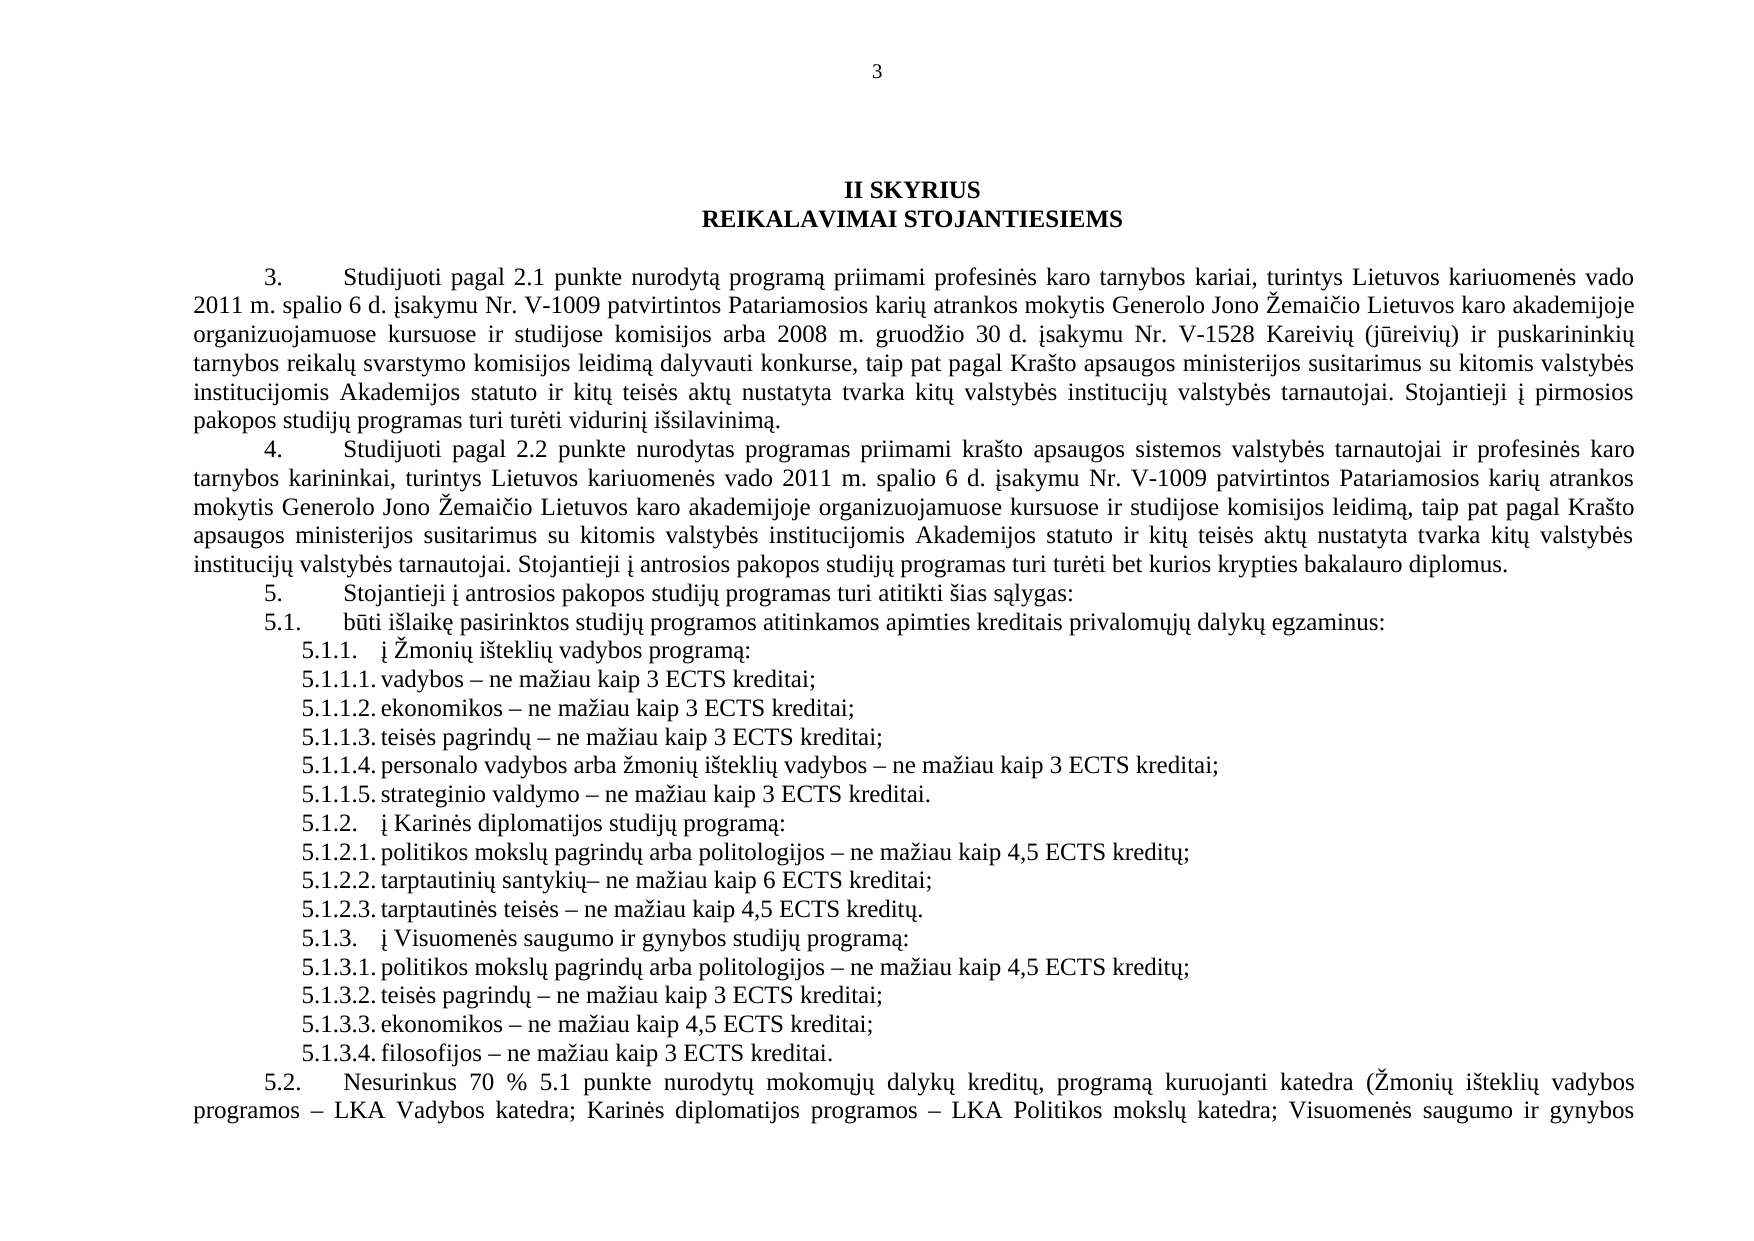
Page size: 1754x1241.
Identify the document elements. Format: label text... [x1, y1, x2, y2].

text 5.1.1.5. strateginio valdymo – ne mažiau kaip 3 ECTS kreditai. [231, 779, 1636, 808]
text 5.1.3.2. teisės pagrindų – ne mažiau kaip 3 ECTS kreditai; [231, 981, 1636, 1009]
text 4. Studijuoti pagal 2.2 punkte nurodytas programas priimami krašto apsaugos sistemos valstybės tarnautojai ir profesinės karo tarnybos karininkai, turintys Lietuvos kariuomenės vado 2011 m. spalio 6 d. įsakymu Nr. V-1009 patvirtintos Patariamosios karių atrankos mokytis Generolo Jono Žemaičio Lietuvos karo akademijoje organizuojamuose kursuose ir studijose komisijos leidimą, taip pat pagal Krašto apsaugos ministerijos susitarimus su kitomis valstybės institucijomis Akademijos statuto ir kitų teisės aktų nustatyta tvarka kitų valstybės institucijų valstybės tarnautojai. Stojantieji į antrosios pakopos studijų programas turi turėti bet kurios krypties bakalauro diplomus. [193, 434, 1636, 578]
text 5.1.3.3. ekonomikos – ne mažiau kaip 4,5 ECTS kreditai; [231, 1009, 1636, 1038]
text 5.1.2.2. tarptautinių santykių– ne mažiau kaip 6 ECTS kreditai; [231, 866, 1636, 894]
text 5.1.2. į Karinės diplomatijos studijų programą: [231, 808, 1636, 837]
text 5. Stojantieji į antrosios pakopos studijų programas turi atitikti šias sąlygas: [193, 578, 1636, 607]
text 5.1.1. į Žmonių išteklių vadybos programą: [231, 636, 1636, 664]
text 5.1. būti išlaikę pasirinktos studijų programos atitinkamos apimties kreditais privalomųjų dalykų egzaminus: [193, 607, 1636, 636]
text 5.1.2.3. tarptautinės teisės – ne mažiau kaip 4,5 ECTS kreditų. [231, 894, 1636, 923]
text II SKYRIUS [118, 176, 1636, 204]
text 5.1.1.1. vadybos – ne mažiau kaip 3 ECTS kreditai; [231, 664, 1636, 693]
text 5.1.1.2. ekonomikos – ne mažiau kaip 3 ECTS kreditai; [231, 693, 1636, 722]
text 5.1.2.1. politikos mokslų pagrindų arba politologijos – ne mažiau kaip 4,5 ECTS kreditų; [231, 837, 1636, 866]
text 5.1.3.4. filosofijos – ne mažiau kaip 3 ECTS kreditai. [231, 1038, 1636, 1067]
text 5.1.1.3. teisės pagrindų – ne mažiau kaip 3 ECTS kreditai; [231, 722, 1636, 751]
text 5.2. Nesurinkus 70 % 5.1 punkte nurodytų mokomųjų dalykų kreditų, programą kuruojanti katedra (Žmonių išteklių vadybos programos – LKA Vadybos katedra; Karinės diplomatijos programos – LKA Politikos mokslų katedra; Visuomenės saugumo ir gynybos [193, 1067, 1636, 1124]
text 5.1.3. į Visuomenės saugumo ir gynybos studijų programą: [231, 923, 1636, 952]
text REIKALAVIMAI STOJANTIESIEMS [118, 204, 1636, 233]
text 3. Studijuoti pagal 2.1 punkte nurodytą programą priimami profesinės karo tarnybos kariai, turintys Lietuvos kariuomenės vado 2011 m. spalio 6 d. įsakymu Nr. V-1009 patvirtintos Patariamosios karių atrankos mokytis Generolo Jono Žemaičio Lietuvos karo akademijoje organizuojamuose kursuose ir studijose komisijos arba 2008 m. gruodžio 30 d. įsakymu Nr. V-1528 Kareivių (jūreivių) ir puskarininkių tarnybos reikalų svarstymo komisijos leidimą dalyvauti konkurse, taip pat pagal Krašto apsaugos ministerijos susitarimus su kitomis valstybės institucijomis Akademijos statuto ir kitų teisės aktų nustatyta tvarka kitų valstybės institucijų valstybės tarnautojai. Stojantieji į pirmosios pakopos studijų programas turi turėti vidurinį išsilavinimą. [193, 262, 1636, 434]
text 5.1.3.1. politikos mokslų pagrindų arba politologijos – ne mažiau kaip 4,5 ECTS kreditų; [231, 952, 1636, 981]
text 5.1.1.4. personalo vadybos arba žmonių išteklių vadybos – ne mažiau kaip 3 ECTS kreditai; [231, 751, 1636, 779]
